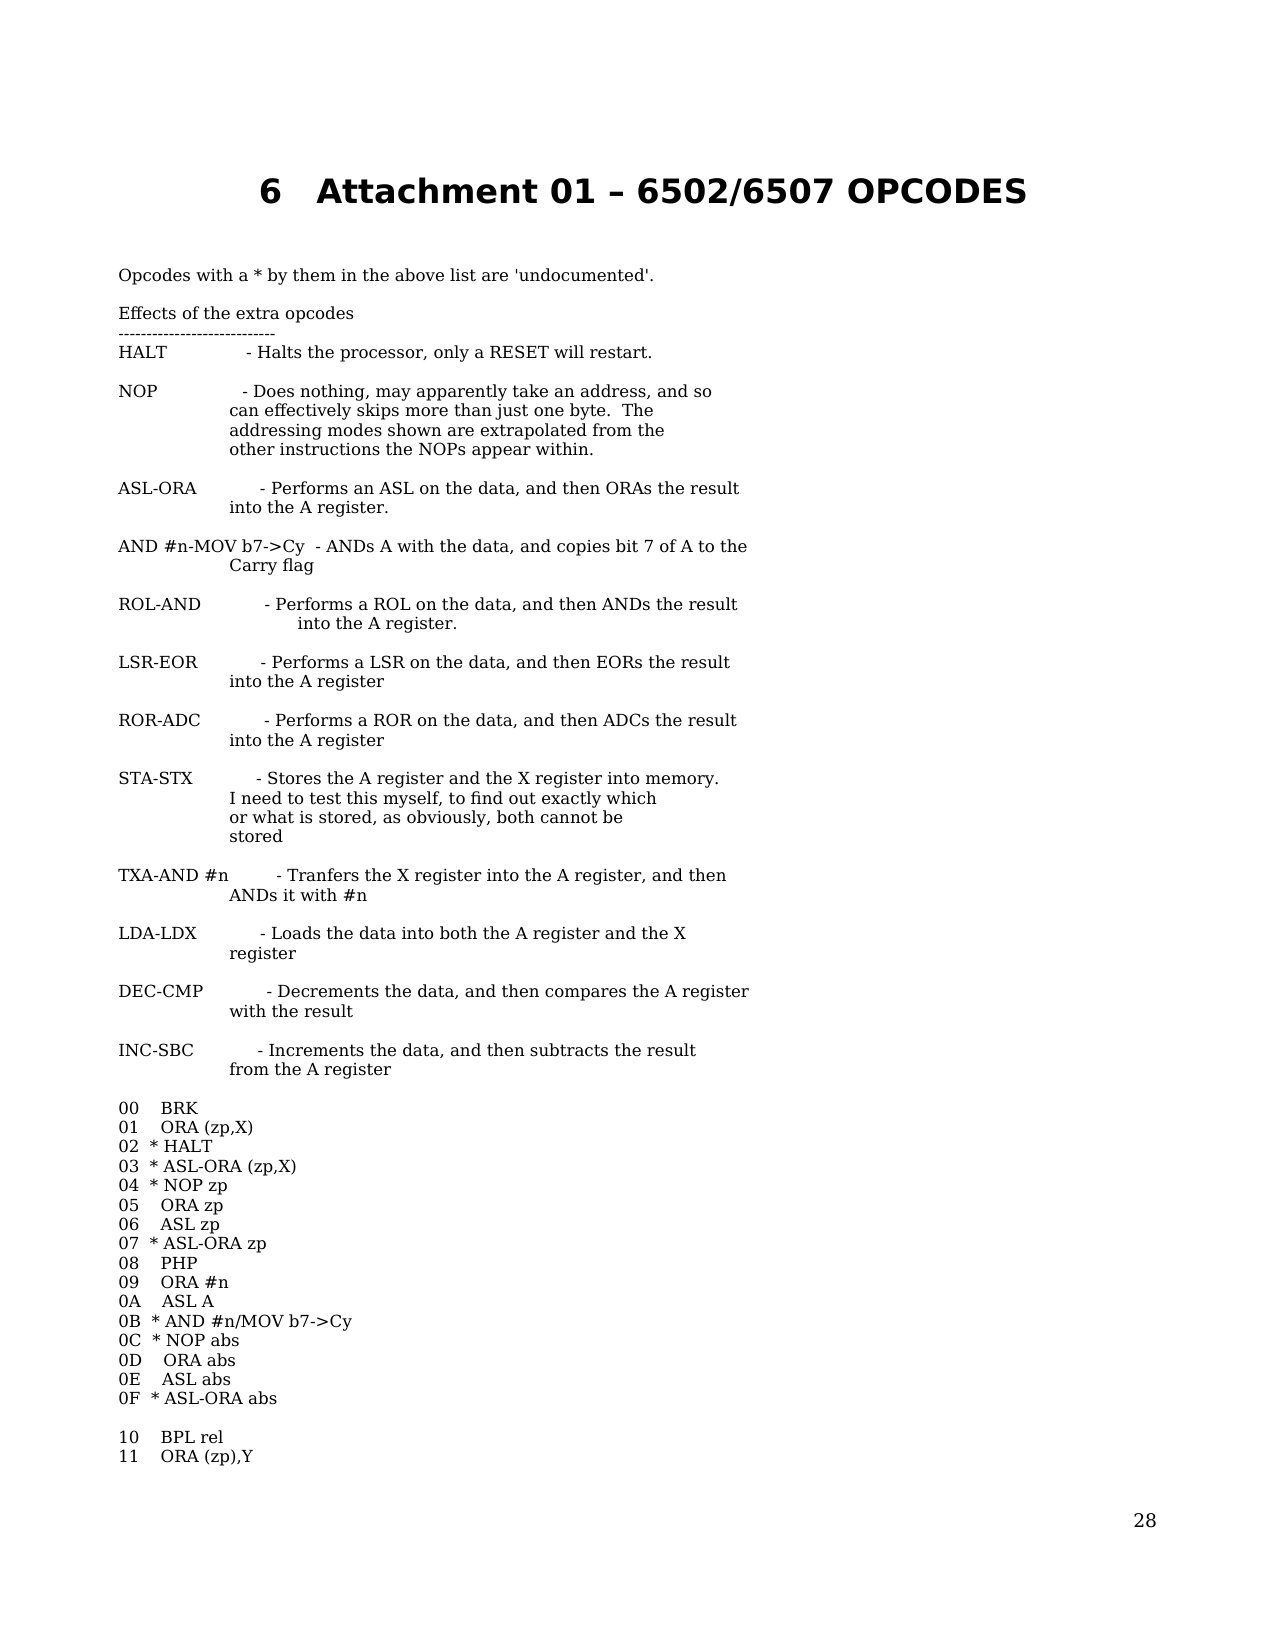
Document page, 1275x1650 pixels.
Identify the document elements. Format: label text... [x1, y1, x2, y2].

text 10 BPL rel [118, 1428, 1157, 1447]
text or what is stored, as obviously, both cannot be [118, 808, 1157, 827]
text INC-SBC - Increments the data, and then subtracts the result [118, 1041, 1157, 1060]
text Effects of the extra opcodes [118, 304, 1157, 324]
text 07 * ASL-ORA zp [118, 1234, 1157, 1254]
text AND #n-MOV b7->Cy - ANDs A with the data, and copies bit 7 of A to the [118, 537, 1157, 556]
text LSR-EOR - Performs a LSR on the data, and then EORs the result [118, 653, 1157, 672]
text 00 BRK [118, 1099, 1157, 1118]
text 0A ASL A [118, 1292, 1157, 1312]
text 05 ORA zp [118, 1196, 1157, 1215]
text TXA-AND #n - Tranfers the X register into the A register, and then [118, 866, 1157, 886]
text 06 ASL zp [118, 1215, 1157, 1234]
text STA-STX - Stores the A register and the X register into memory. [118, 769, 1157, 789]
text 08 PHP [118, 1254, 1157, 1273]
text Opcodes with a * by them in the above list are 'undocumented'. [118, 266, 1157, 285]
text stored [118, 827, 1157, 847]
text ---------------------------- [118, 324, 1157, 343]
text 0E ASL abs [118, 1370, 1157, 1389]
text ASL-ORA - Performs an ASL on the data, and then ORAs the result [118, 479, 1157, 498]
text 02 * HALT [118, 1137, 1157, 1157]
text ROL-AND - Performs a ROL on the data, and then ANDs the result [118, 595, 1157, 614]
text into the A register [118, 731, 1157, 750]
text 01 ORA (zp,X) [118, 1118, 1157, 1137]
text LDA-LDX - Loads the data into both the A register and the X [118, 924, 1157, 944]
text with the result [118, 1002, 1157, 1021]
text into the A register. [118, 614, 1157, 634]
text DEC-CMP - Decrements the data, and then compares the A register [118, 982, 1157, 1002]
text 09 ORA #n [118, 1273, 1157, 1292]
text 04 * NOP zp [118, 1176, 1157, 1196]
text HALT - Halts the processor, only a RESET will restart. [118, 343, 1157, 362]
text 0D ORA abs [118, 1351, 1157, 1370]
text ANDs it with #n [118, 886, 1157, 905]
text addressing modes shown are extrapolated from the [118, 421, 1157, 440]
text from the A register [118, 1060, 1157, 1079]
text can effectively skips more than just one byte. The [118, 401, 1157, 421]
text 0B * AND #n/MOV b7->Cy [118, 1312, 1157, 1331]
text into the A register. [118, 498, 1157, 517]
text 0F * ASL-ORA abs [118, 1389, 1157, 1409]
text ROR-ADC - Performs a ROR on the data, and then ADCs the result [118, 711, 1157, 731]
text 11 ORA (zp),Y [118, 1447, 1157, 1467]
text 0C * NOP abs [118, 1331, 1157, 1351]
text I need to test this myself, to find out exactly which [118, 789, 1157, 808]
text into the A register [118, 672, 1157, 692]
text register [118, 944, 1157, 963]
text 03 * ASL-ORA (zp,X) [118, 1157, 1157, 1176]
subtitle Attachment 01 – 6502/6507 OPCODES [118, 172, 1157, 211]
text NOP - Does nothing, may apparently take an address, and so [118, 382, 1157, 401]
text other instructions the NOPs appear within. [118, 440, 1157, 459]
text Carry flag [118, 556, 1157, 576]
